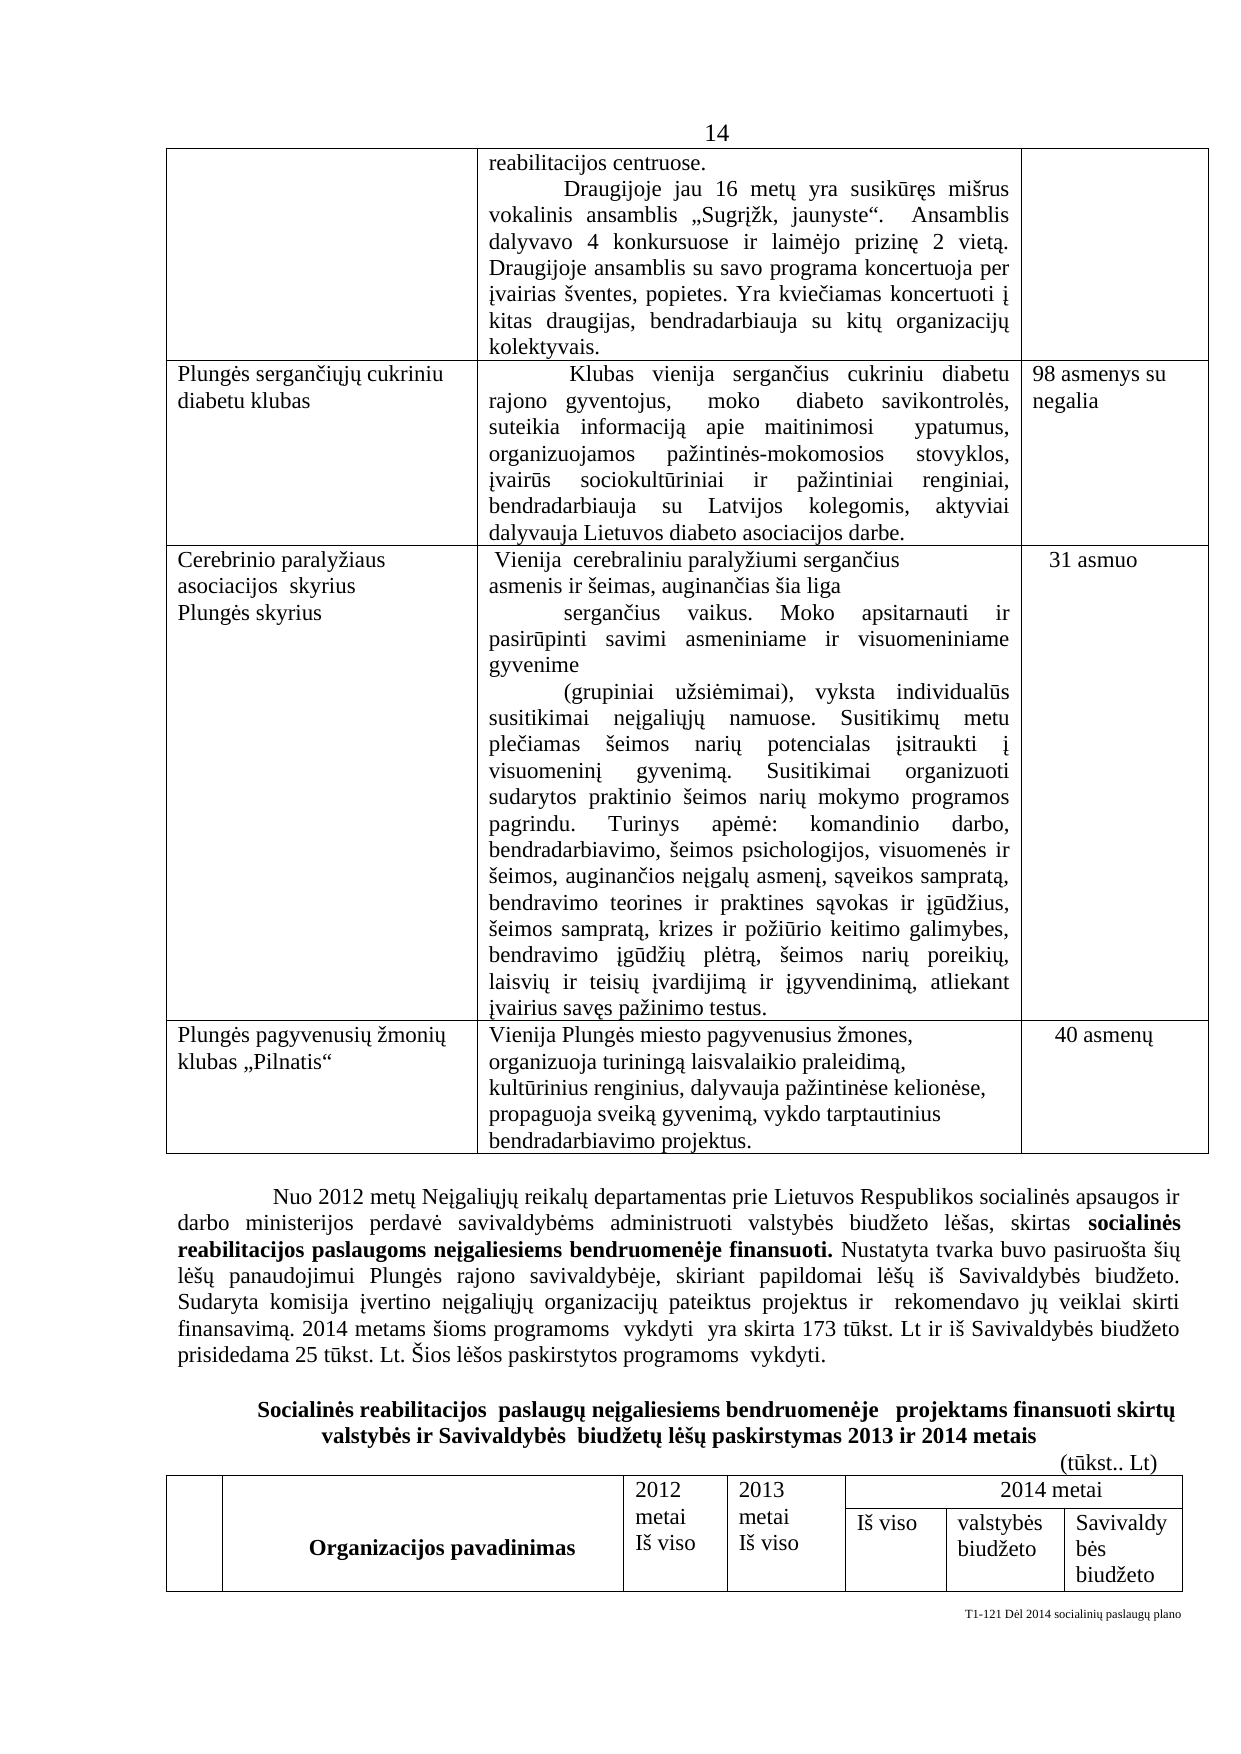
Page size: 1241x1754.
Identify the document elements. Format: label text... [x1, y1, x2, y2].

table_cell Vienija Plungės miesto pagyvenusius žmones, organizuoja turiningą laisvalaikio praleidimą, kultūrinius renginius, dalyvauja pažintinėse kelionėse, propaguoja sveiką gyvenimą, vykdo tarptautinius bendradarbiavimo projektus. [478, 1021, 1021, 1153]
table_cell Savivaldybės biudžeto [1065, 1509, 1182, 1591]
table_cell [1022, 149, 1208, 359]
table_cell reabilitacijos centruose. Draugijoje jau 16 metų yra susikūręs mišrus vokalinis ansamblis „Sugrįžk, jaunyste“. Ansamblis dalyvavo 4 konkursuose ir laimėjo prizinę 2 vietą. Draugijoje ansamblis su savo programa koncertuoja per įvairias šventes, popietes. Yra kviečiamas koncertuoti į kitas draugijas, bendradarbiauja su kitų organizacijų kolektyvais. [478, 149, 1021, 359]
text Nuo 2012 metų Neįgaliųjų reikalų departamentas prie Lietuvos Respublikos socialinės apsaugos ir darbo ministerijos perdavė savivaldybėms administruoti valstybės biudžeto lėšas, skirtas socialinės reabilitacijos paslaugoms neįgaliesiems bendruomenėje finansuoti. Nustatyta tvarka buvo pasiruošta šių lėšų panaudojimui Plungės rajono savivaldybėje, skiriant papildomai lėšų iš Savivaldybės biudžeto. Sudaryta komisija įvertino neįgaliųjų organizacijų pateiktus projektus ir rekomendavo jų veiklai skirti finansavimą. 2014 metams šioms programoms vykdyti yra skirta 173 tūkst. Lt ir iš Savivaldybės biudžeto prisidedama 25 tūkst. Lt. Šios lėšos paskirstytos programoms vykdyti. [177, 1183, 1181, 1367]
text Socialinės reabilitacijos paslaugų neįgaliesiems bendruomenėje projektams finansuoti skirtų valstybės ir Savivaldybės biudžetų lėšų paskirstymas 2013 ir 2014 metais [177, 1396, 1181, 1449]
table_header 2013 metai Iš viso [728, 1476, 845, 1591]
table_cell 40 asmenų [1022, 1021, 1208, 1153]
table_cell Vienija cerebraliniu paralyžiumi sergančius asmenis ir šeimas, auginančias šia liga sergančius vaikus. Moko apsitarnauti ir pasirūpinti savimi asmeniniame ir visuomeniniame gyvenime (grupiniai užsiėmimai), vyksta individualūs susitikimai neįgaliųjų namuose. Susitikimų metu plečiamas šeimos narių potencialas įsitraukti į visuomeninį gyvenimą. Susitikimai organizuoti sudarytos praktinio šeimos narių mokymo programos pagrindu. Turinys apėmė: komandinio darbo, bendradarbiavimo, šeimos psichologijos, visuomenės ir šeimos, auginančios neįgalų asmenį, sąveikos sampratą, bendravimo teorines ir praktines sąvokas ir įgūdžius, šeimos sampratą, krizes ir požiūrio keitimo galimybes, bendravimo įgūdžių plėtrą, šeimos narių poreikių, laisvių ir teisių įvardijimą ir įgyvendinimą, atliekant įvairius savęs pažinimo testus. [478, 546, 1021, 1020]
table_header 2014 metai [846, 1476, 1182, 1508]
table_cell Klubas vienija sergančius cukriniu diabetu rajono gyventojus, moko diabeto savikontrolės, suteikia informaciją apie maitinimosi ypatumus, organizuojamos pažintinės-mokomosios stovyklos, įvairūs sociokultūriniai ir pažintiniai renginiai, bendradarbiauja su Latvijos kolegomis, aktyviai dalyvauja Lietuvos diabeto asociacijos darbe. [478, 361, 1021, 545]
table_cell 31 asmuo [1022, 546, 1208, 1020]
table_cell Plungės sergančiųjų cukriniu diabetu klubas [167, 361, 477, 545]
table_cell Iš viso [846, 1509, 946, 1591]
table_cell Cerebrinio paralyžiaus asociacijos skyrius Plungės skyrius [167, 546, 477, 1020]
table_cell valstybės biudžeto [947, 1509, 1064, 1591]
table_header 2012 metai Iš viso [624, 1476, 727, 1591]
table_cell 98 asmenys su negalia [1022, 361, 1208, 545]
table_header [167, 1476, 222, 1591]
table_cell [167, 149, 477, 359]
table_header organizacijos pavadinimas [223, 1476, 623, 1591]
table_cell Plungės pagyvenusių žmonių klubas „Pilnatis“ [167, 1021, 477, 1153]
text (tūkst.. Lt) [177, 1449, 1181, 1475]
